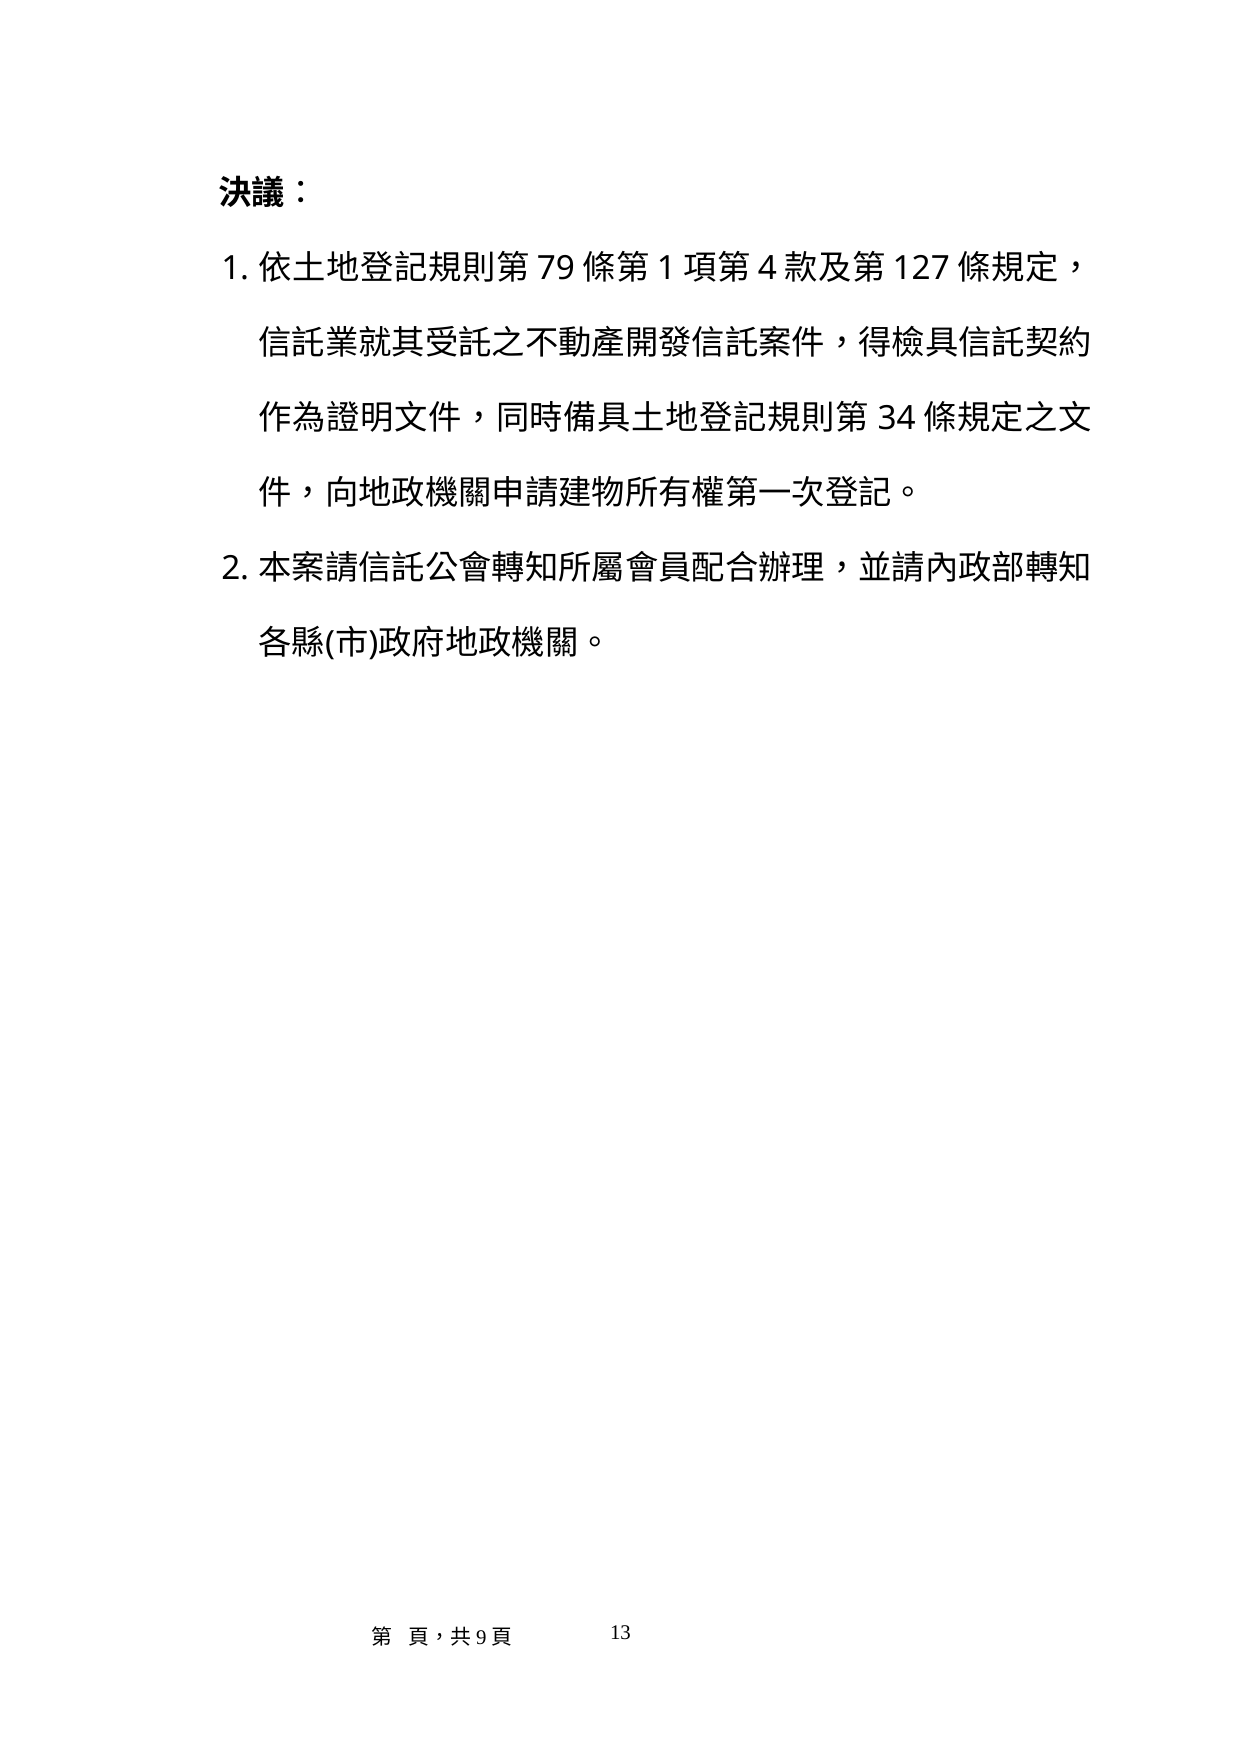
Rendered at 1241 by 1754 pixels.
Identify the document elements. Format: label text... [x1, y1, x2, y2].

list 依土地登記規則第79條第1項第4款及第127條規定，信託業就其受託之不動產開發信託案件，得檢具信託契約作為證明文件，同時備具土地登記規則第34條規定之文件，向地政機關申請建物所有權第一次登記。 [221, 228, 1092, 528]
list 本案請信託公會轉知所屬會員配合辦理，並請內政部轉知各縣(市)政府地政機關。 [221, 528, 1092, 678]
text 決議： [218, 153, 1092, 228]
